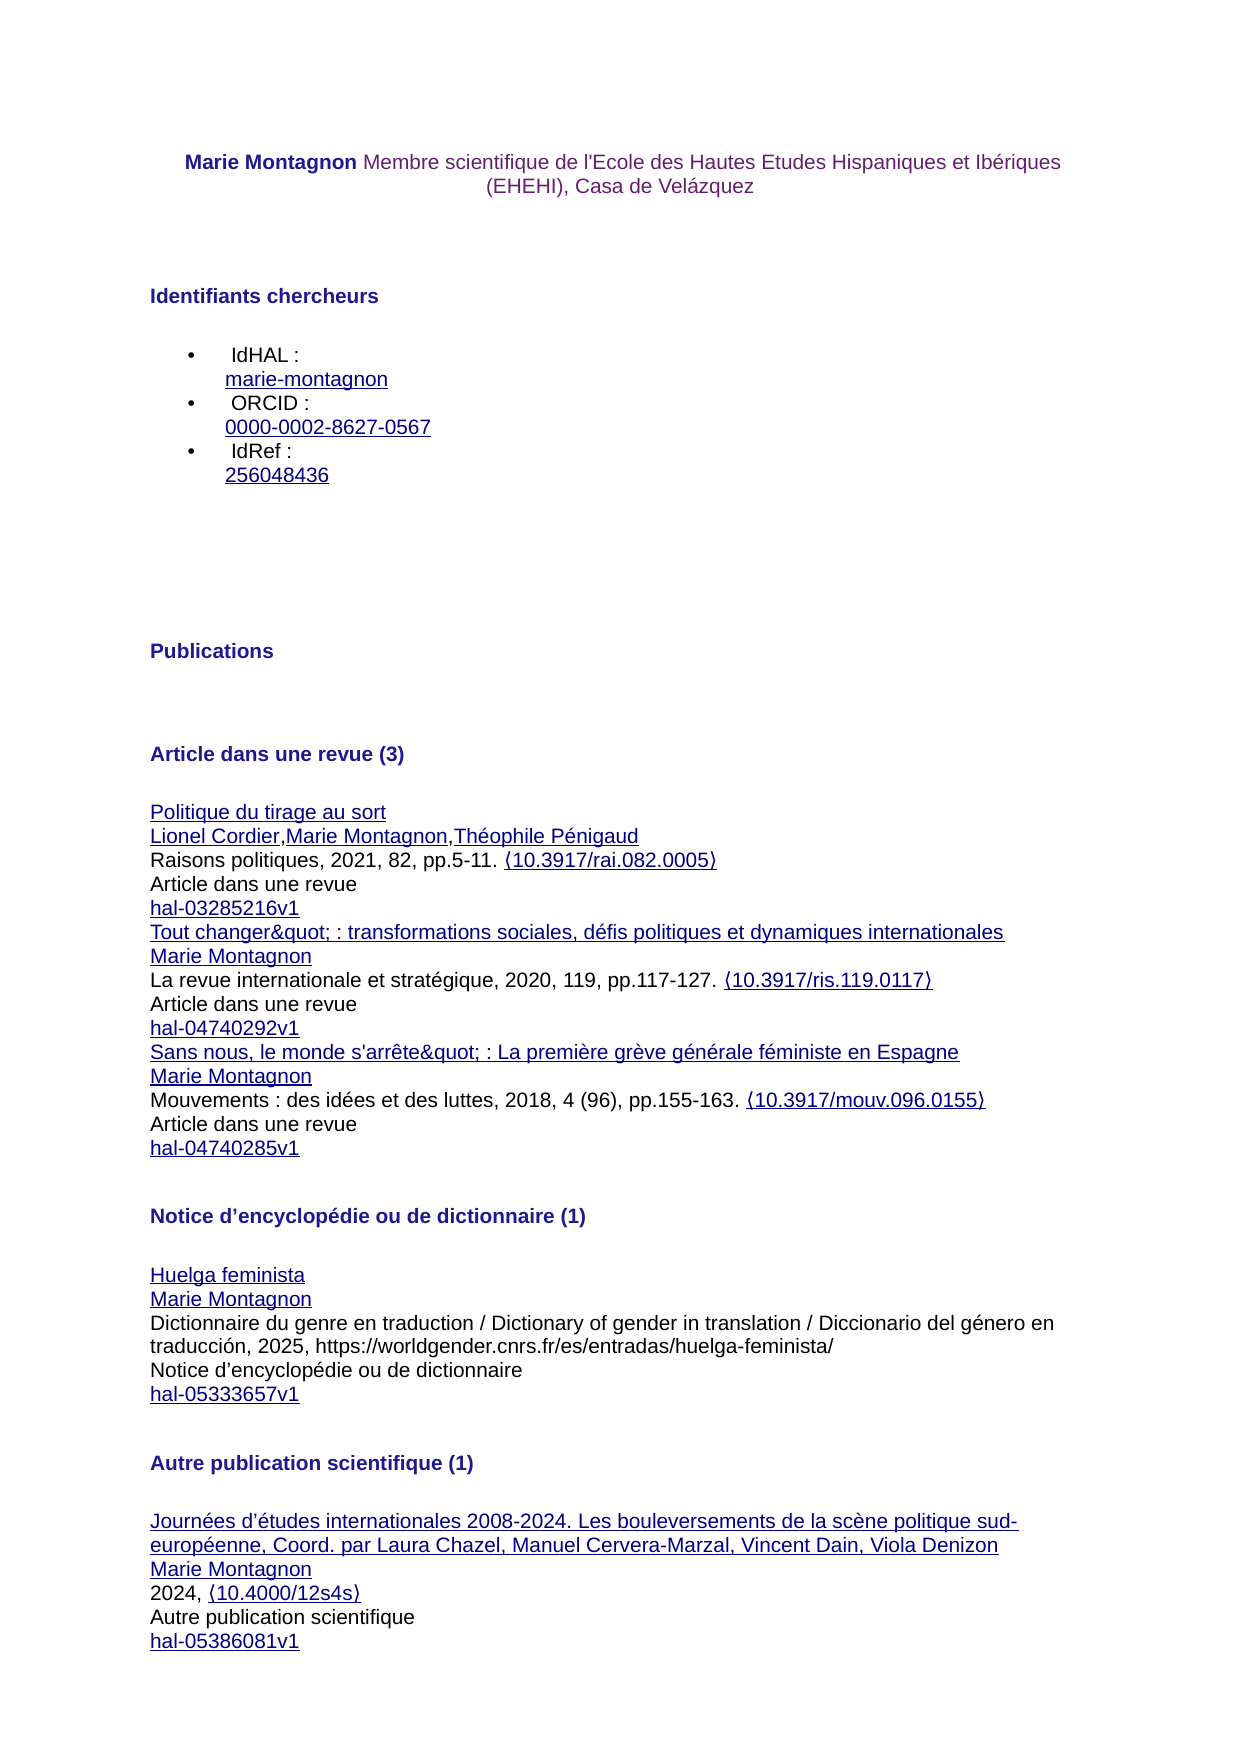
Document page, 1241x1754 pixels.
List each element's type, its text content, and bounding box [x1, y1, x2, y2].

subtitle Marie Montagnon Membre scientifique de l'Ecole des Hautes Etudes Hispaniques et Ibériques (EHEHI), Casa de Velázquez [150, 150, 1090, 198]
list marie-montagnon [187, 367, 1090, 391]
list IdRef : [187, 438, 1090, 462]
subtitle Article dans une revue (3) [150, 742, 1090, 766]
list 0000-0002-8627-0567 [187, 414, 1090, 438]
list ORCID : [187, 391, 1090, 414]
table_header Huelga feminista Marie Montagnon Dictionnaire du genre en traduction / Dictionary of gender in translation / Diccionario del género en traducción, 2025, https://worldgender.cnrs.fr/es/entradas/huelga-feminista/ Notice d’encyclopédie ou de dictionnaire hal-05333657v1 [150, 1263, 1090, 1406]
list 256048436 [187, 462, 1090, 486]
table_header Journées d’études internationales 2008-2024. Les bouleversements de la scène politique sud-européenne, Coord. par Laura Chazel, Manuel Cervera-Marzal, Vincent Dain, Viola Denizon Marie Montagnon 2024, ⟨10.4000/12s4s⟩ Autre publication scientifique hal-05386081v1 [150, 1509, 1090, 1653]
subtitle Notice d’encyclopédie ou de dictionnaire (1) [150, 1204, 1090, 1228]
subtitle Publications [150, 638, 1090, 662]
subtitle Identifiants chercheurs [150, 284, 1090, 308]
subtitle Autre publication scientifique (1) [150, 1451, 1090, 1475]
list IdHAL : [187, 343, 1090, 367]
table_cell Tout changer&quot; : transformations sociales, défis politiques et dynamiques internationales Marie Montagnon La revue internationale et stratégique, 2020, 119, pp.117-127. ⟨10.3917/ris.119.0117⟩ Article dans une revue hal-04740292v1 [150, 920, 1090, 1039]
table_cell Sans nous, le monde s'arrête&quot; : La première grève générale féministe en Espagne Marie Montagnon Mouvements : des idées et des luttes, 2018, 4 (96), pp.155-163. ⟨10.3917/mouv.096.0155⟩ Article dans une revue hal-04740285v1 [150, 1040, 1090, 1159]
table_header Politique du tirage au sort Lionel Cordier,Marie Montagnon,Théophile Pénigaud Raisons politiques, 2021, 82, pp.5-11. ⟨10.3917/rai.082.0005⟩ Article dans une revue hal-03285216v1 [150, 800, 1090, 920]
